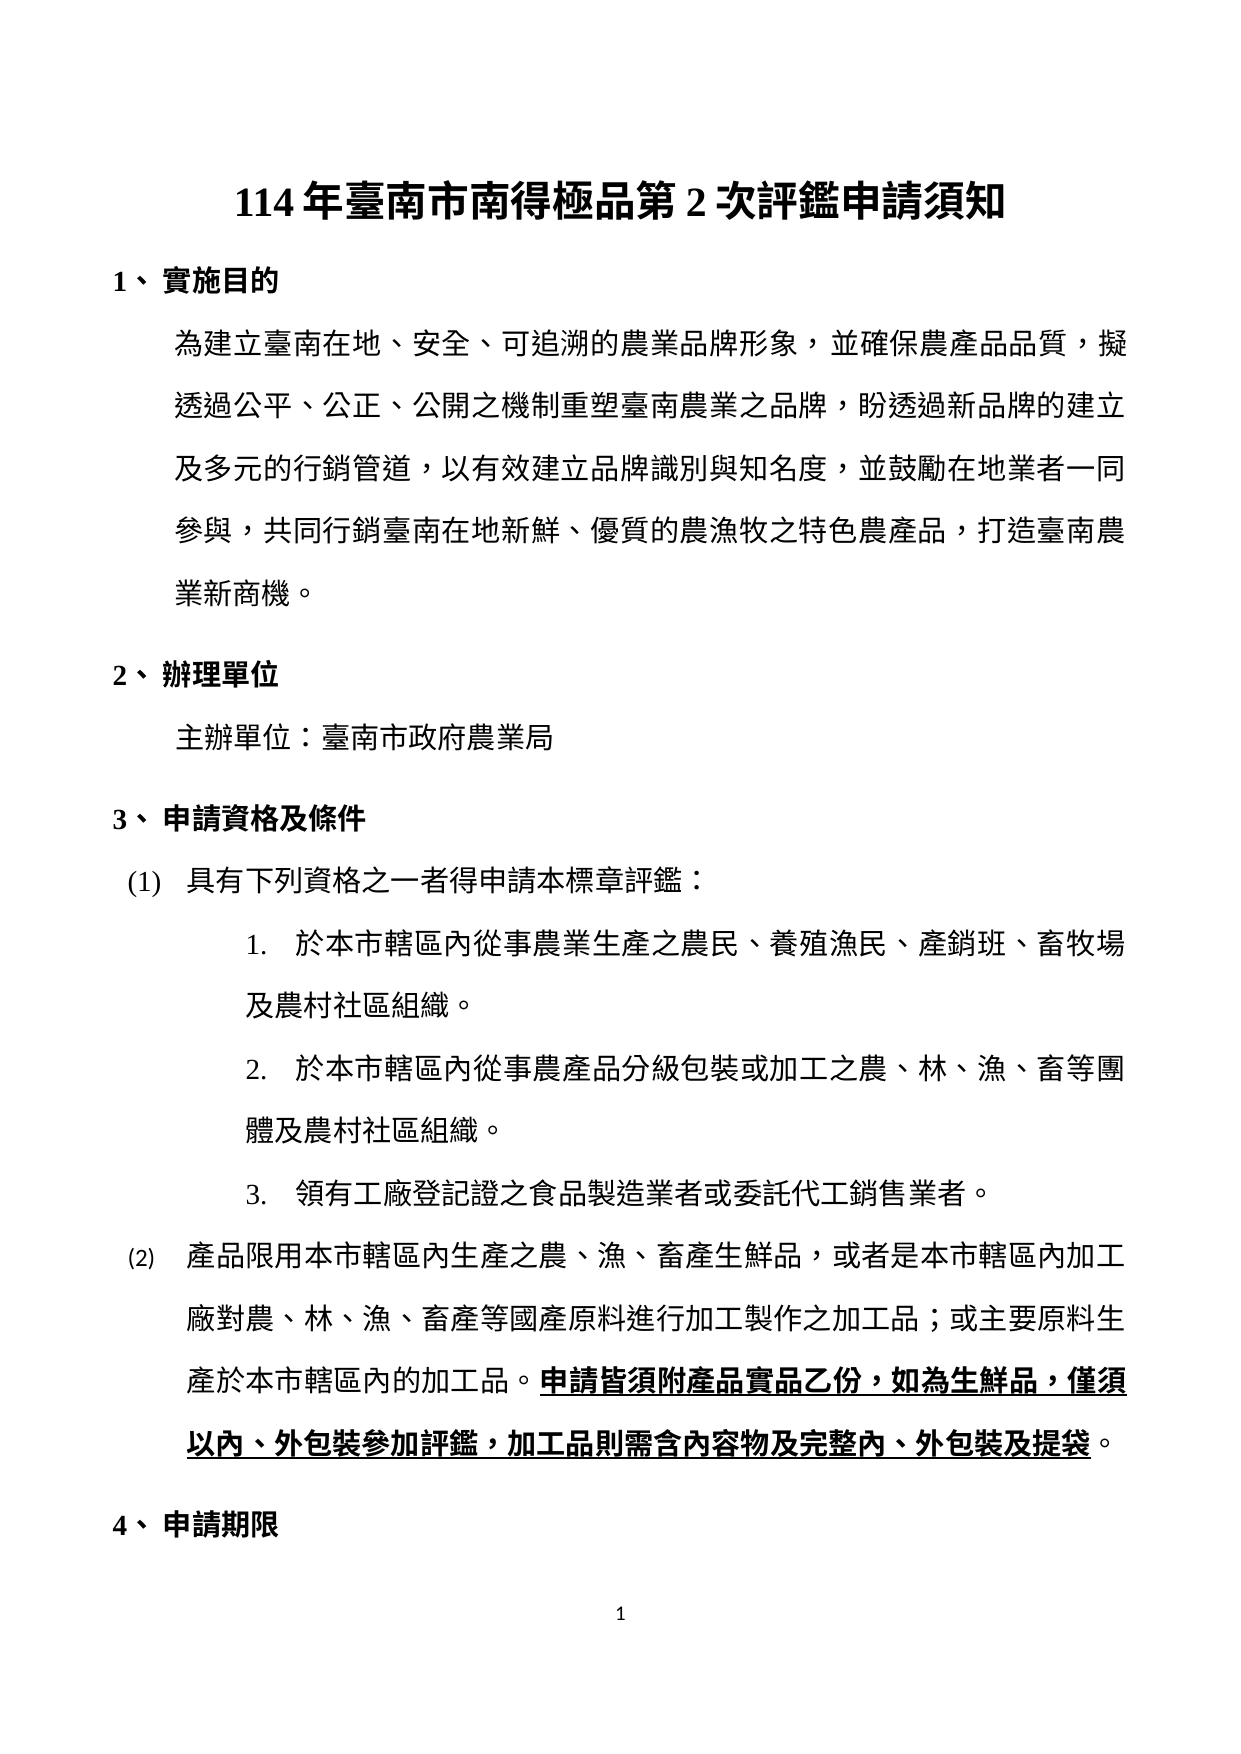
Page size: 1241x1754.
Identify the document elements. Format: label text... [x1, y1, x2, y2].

list 產品限用本市轄區內生產之農、漁、畜產生鮮品，或者是本市轄區內加工廠對農、林、漁、畜產等國產原料進行加工製作之加工品；或主要原料生產於本市轄區內的加工品。申請皆須附產品實品乙份，如為生鮮品，僅須以內、外包裝參加評鑑，加工品則需含內容物及完整內、外包裝及提袋。 [127, 1212, 1128, 1462]
list 申請期限 [112, 1481, 1128, 1544]
text 主辦單位：臺南市政府農業局 [175, 694, 1128, 756]
list 辦理單位 [112, 631, 1128, 694]
list 具有下列資格之一者得申請本標章評鑑： [127, 837, 1128, 900]
text 為建立臺南在地、安全、可追溯的農業品牌形象，並確保農產品品質，擬透過公平、公正、公開之機制重塑臺南農業之品牌，盼透過新品牌的建立及多元的行銷管道，以有效建立品牌識別與知名度，並鼓勵在地業者一同參與，共同行銷臺南在地新鮮、優質的農漁牧之特色農產品，打造臺南農業新商機。 [174, 300, 1128, 612]
list 領有工廠登記證之食品製造業者或委託代工銷售業者。 [245, 1150, 1128, 1212]
list 於本市轄區內從事農產品分級包裝或加工之農、林、漁、畜等團體及農村社區組織。 [245, 1025, 1128, 1150]
list 於本市轄區內從事農業生產之農民、養殖漁民、產銷班、畜牧場及農村社區組織。 [245, 900, 1128, 1025]
list 申請資格及條件 [112, 775, 1128, 837]
text 114年臺南市南得極品第2次評鑑申請須知 [112, 156, 1128, 219]
list 實施目的 [112, 237, 1128, 300]
